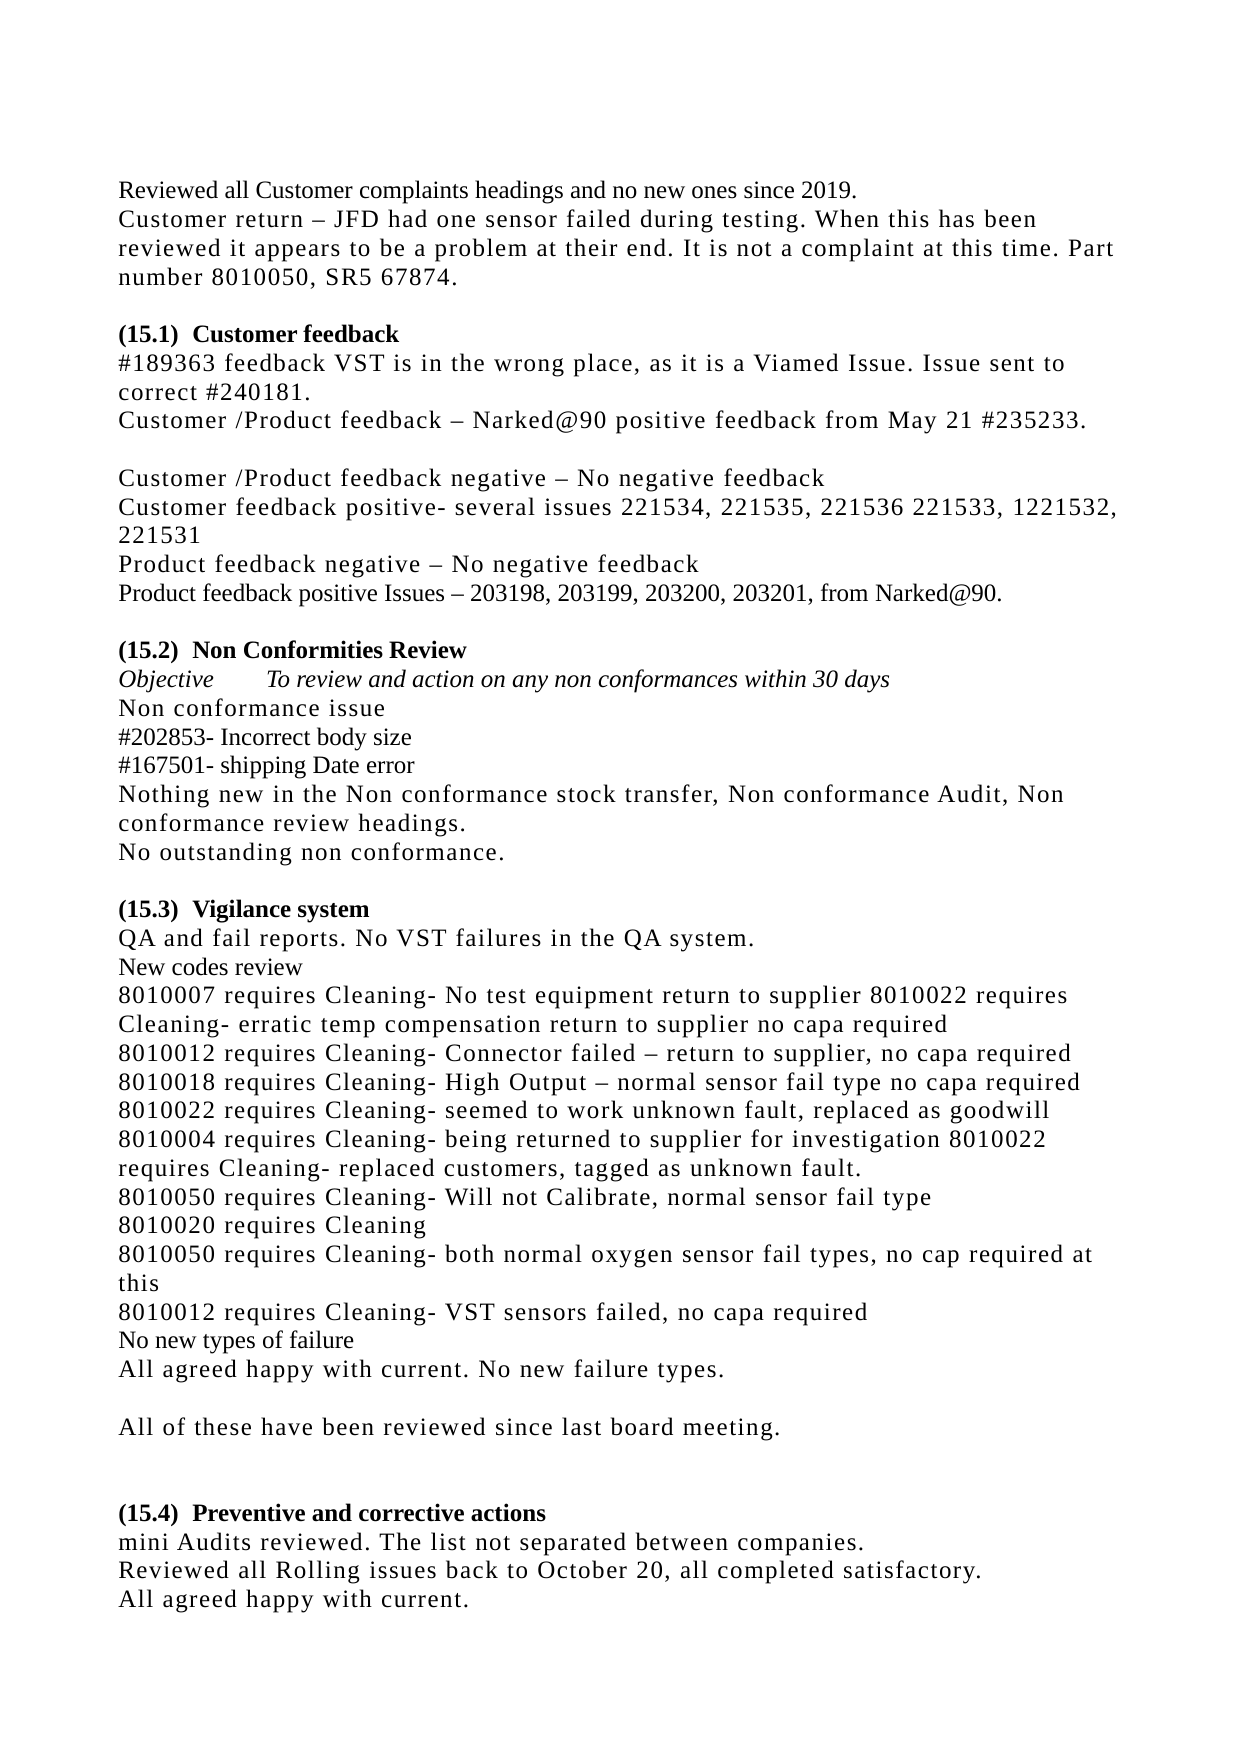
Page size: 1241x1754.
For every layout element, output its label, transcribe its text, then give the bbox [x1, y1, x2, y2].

text No outstanding non conformance. [118, 837, 1122, 866]
text QA and fail reports. No VST failures in the QA system. [118, 923, 1122, 952]
text mini Audits reviewed. The list not separated between companies. [118, 1527, 1122, 1556]
text Product feedback negative – No negative feedback [118, 549, 1122, 578]
text Objective To review and action on any non conformances within 30 days [118, 664, 1122, 693]
text Customer /Product feedback – Narked@90 positive feedback from May 21 #235233. [118, 406, 1122, 434]
text New codes review [118, 952, 1122, 981]
text Customer return – JFD had one sensor failed during testing. When this has been reviewed it appears to be a problem at their end. It is not a complaint at this time. Part number 8010050, SR5 67874. [118, 204, 1122, 291]
text Product feedback positive Issues – 203198, 203199, 203200, 203201, from Narked@90. [118, 578, 1122, 607]
text Customer feedback positive- several issues 221534, 221535, 221536 221533, 1221532, 221531 [118, 492, 1122, 549]
text Nothing new in the Non conformance stock transfer, Non conformance Audit, Non conformance review headings. [118, 779, 1122, 837]
text #189363 feedback VST is in the wrong place, as it is a Viamed Issue. Issue sent to correct #240181. [118, 348, 1122, 406]
text No new types of failure [118, 1326, 1122, 1354]
text Reviewed all Rolling issues back to October 20, all completed satisfactory. [118, 1556, 1122, 1584]
text (15.2) Non Conformities Review [118, 636, 1122, 664]
text All agreed happy with current. No new failure types. [118, 1354, 1122, 1383]
text (15.1) Customer feedback [118, 319, 1122, 348]
text Non conformance issue [118, 693, 1122, 722]
text #202853- Incorrect body size [118, 722, 1122, 751]
text 8010007 requires Cleaning- No test equipment return to supplier 8010022 requires Cleaning- erratic temp compensation return to supplier no capa required 8010012 requires Cleaning- Connector failed – return to supplier, no capa required 8010018 requires Cleaning- High Output – normal sensor fail type no capa required 8010022 requires Cleaning- seemed to work unknown fault, replaced as goodwill 8010004 requires Cleaning- being returned to supplier for investigation 8010022 requires Cleaning- replaced customers, tagged as unknown fault. 8010050 requires Cleaning- Will not Calibrate, normal sensor fail type 8010020 requires Cleaning 8010050 requires Cleaning- both normal oxygen sensor fail types, no cap required at this 8010012 requires Cleaning- VST sensors failed, no capa required [118, 981, 1122, 1326]
text #167501- shipping Date error [118, 751, 1122, 779]
text (15.4) Preventive and corrective actions [118, 1498, 1122, 1527]
text (15.3) Vigilance system [118, 894, 1122, 923]
text All of these have been reviewed since last board meeting. [118, 1412, 1122, 1441]
text Reviewed all Customer complaints headings and no new ones since 2019. [118, 176, 1122, 204]
text All agreed happy with current. [118, 1584, 1122, 1613]
text Customer /Product feedback negative – No negative feedback [118, 463, 1122, 492]
